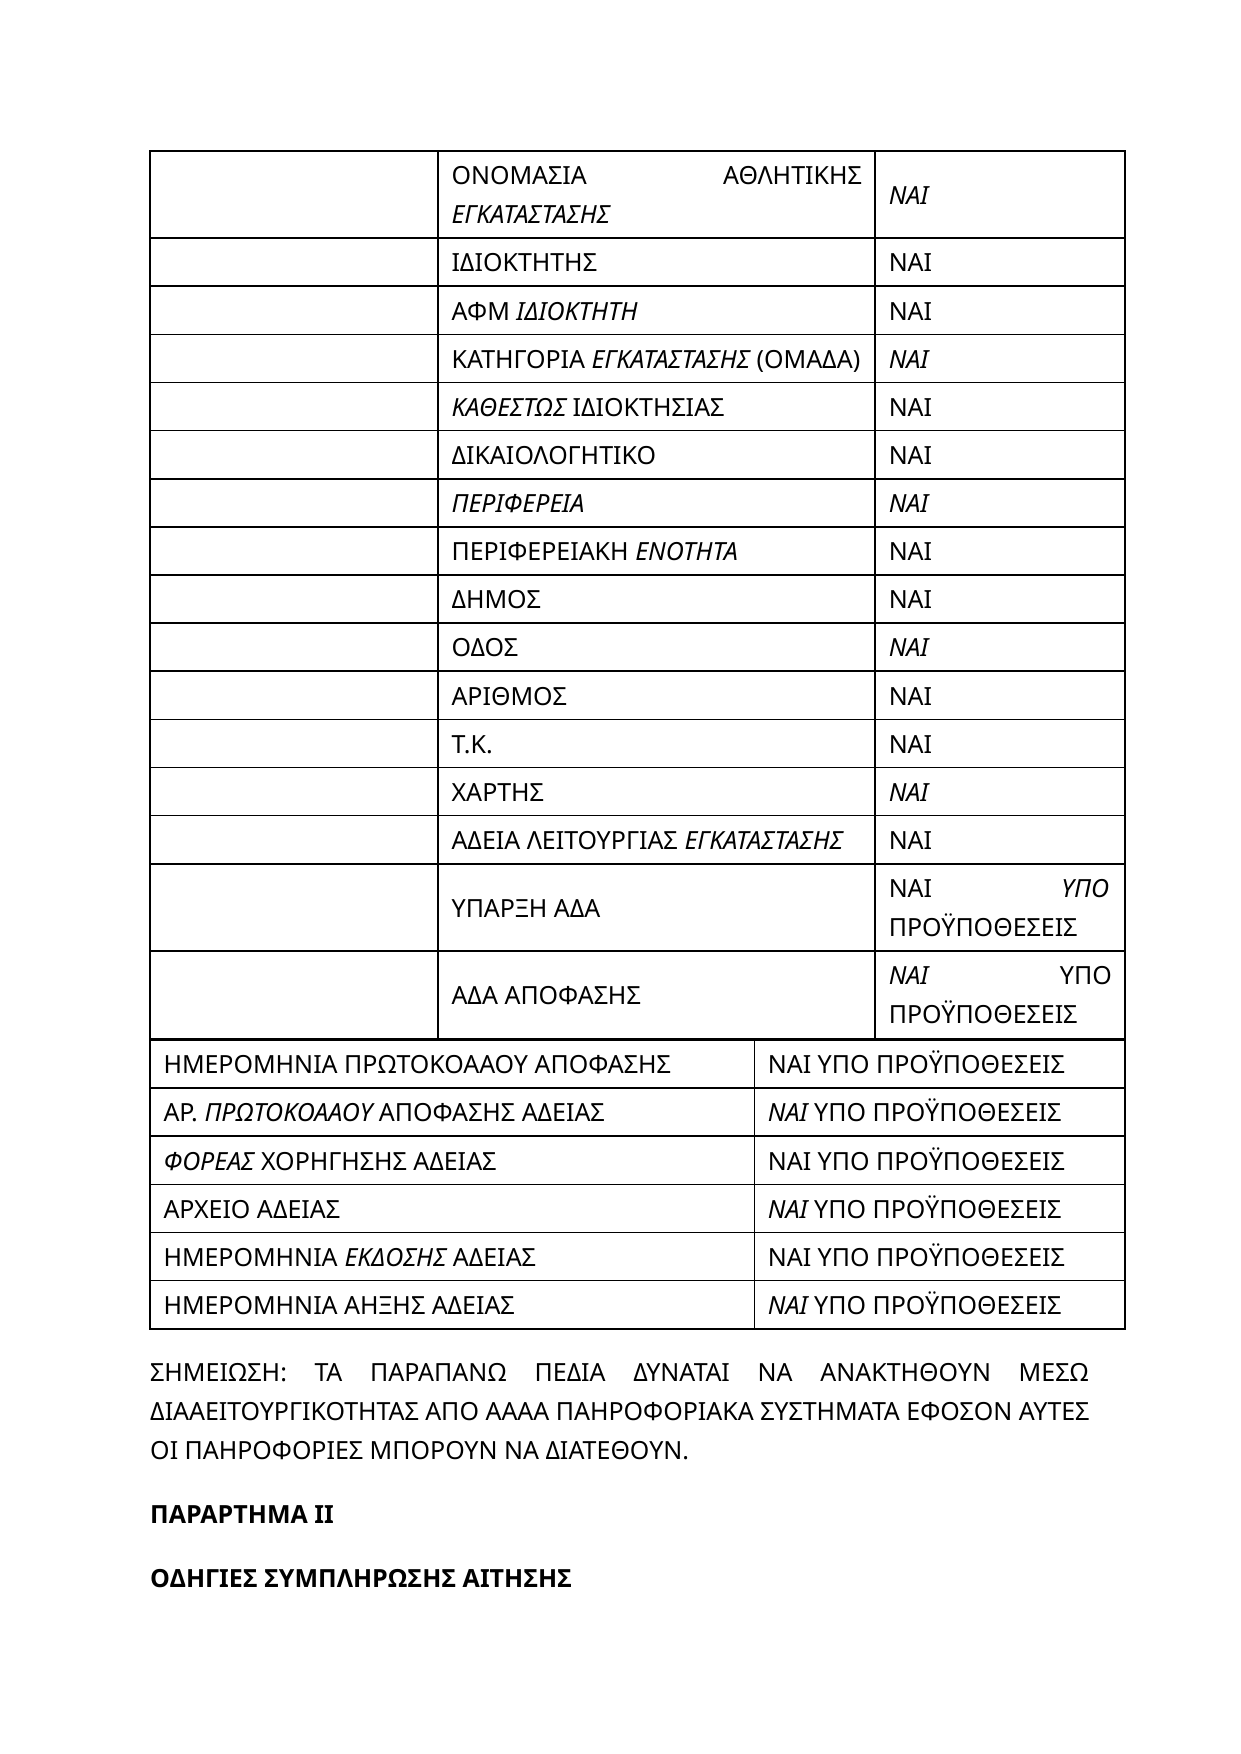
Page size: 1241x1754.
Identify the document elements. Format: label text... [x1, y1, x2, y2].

table_cell ΑΔΑ ΑΠΟΦΑΣΗΣ [439, 952, 874, 1037]
table_cell ΝΑΙ [876, 480, 1124, 526]
table_cell ΝΑΙ ΥΠΟ ΠΡΟΫΠΟΘΕΣΕΙΣ [755, 1233, 1124, 1280]
table_cell ΝΑΙ ΥΠΟ ΠΡΟΫΠΟΘΕΣΕΙΣ [755, 1137, 1124, 1183]
table_cell ΝΑΙ [876, 287, 1124, 333]
table_cell ΝΑΙ [876, 431, 1124, 478]
table_cell ΦΟΡΕΑΣ ΧΟΡΗΓΗΣΗΣ ΑΔΕΙΑΣ [151, 1137, 754, 1183]
text ΠΑΡΑΡΤΗΜΑ II [150, 1497, 1090, 1531]
table_cell [151, 672, 437, 718]
text ΣΗΜΕΙΩΣΗ: ΤΑ ΠΑΡΑΠΑΝΩ ΠΕΔΙΑ ΔΥΝΑΤΑΙ ΝΑ ΑΝΑΚΤΗΘΟΥΝ ΜΕΣΩ ΔΙΑΑΕΙΤΟΥΡΓΙΚΟΤΗΤΑΣ ΑΠΟ ΑΑΑΑ ΠΑΗΡΟΦΟΡΙΑΚΑ ΣΥΣΤΗΜΑΤΑ ΕΦΟΣΟΝ ΑΥΤΕΣ ΟΙ ΠΑΗΡΟΦΟΡΙΕΣ ΜΠΟΡΟΥΝ ΝΑ ΔΙΑΤΕΘΟΥΝ. [150, 1354, 1090, 1467]
table_cell ΝΑΙ ΥΠΟ ΠΡΟΫΠΟΘΕΣΕΙΣ [876, 952, 1124, 1037]
table_cell ΝΑΙ [876, 672, 1124, 718]
table_cell ΔΗΜΟΣ [439, 576, 874, 622]
table_cell ΙΔΙΟΚΤΗΤΗΣ [439, 239, 874, 285]
table_cell [151, 287, 437, 333]
table_cell ΔΙΚΑΙΟΛΟΓΗΤΙΚΟ [439, 431, 874, 478]
table_cell ΝΑΙ [876, 816, 1124, 863]
table_cell ΝΑΙ ΥΠΟ ΠΡΟΫΠΟΘΕΣΕΙΣ [876, 865, 1124, 950]
table_cell ΝΑΙ [876, 528, 1124, 574]
table_cell ΥΠΑΡΞΗ ΑΔΑ [439, 865, 874, 950]
table_cell [151, 335, 437, 382]
table_cell ΠΕΡΙΦΕΡΕΙΑ [439, 480, 874, 526]
table_cell ΝΑΙ ΥΠΟ ΠΡΟΫΠΟΘΕΣΕΙΣ [755, 1281, 1124, 1328]
table_cell ΝΑΙ ΥΠΟ ΠΡΟΫΠΟΘΕΣΕΙΣ [755, 1089, 1124, 1135]
table_cell ΝΑΙ [876, 335, 1124, 382]
table_cell ΝΑΙ [876, 383, 1124, 430]
table_cell [151, 152, 437, 237]
table_cell ΝΑΙ [876, 768, 1124, 815]
table_cell ΟΔΟΣ [439, 624, 874, 670]
table_header ΝΑΙ ΥΠΟ ΠΡΟΫΠΟΘΕΣΕΙΣ [755, 1041, 1124, 1087]
table_cell ΝΑΙ [876, 624, 1124, 670]
table_cell [151, 624, 437, 670]
table_cell ΗΜΕΡΟΜΗΝΙΑ ΑΗΞΗΣ ΑΔΕΙΑΣ [151, 1281, 754, 1328]
table_cell [151, 816, 437, 863]
table_cell ΑΡΧΕΙΟ ΑΔΕΙΑΣ [151, 1185, 754, 1232]
table_cell ΑΡ. ΠΡΩΤΟΚΟΑΑΟΥ ΑΠΟΦΑΣΗΣ ΑΔΕΙΑΣ [151, 1089, 754, 1135]
table_cell [151, 480, 437, 526]
table_cell [151, 383, 437, 430]
table_cell ΝΑΙ [876, 152, 1124, 237]
table_cell ΝΑΙ [876, 576, 1124, 622]
table_header ΗΜΕΡΟΜΗΝΙΑ ΠΡΩΤΟΚΟΑΑΟΥ ΑΠΟΦΑΣΗΣ [151, 1041, 754, 1087]
text ΟΔΗΓΙΕΣ ΣΥΜΠΛΗΡΩΣΗΣ ΑΙΤΗΣΗΣ [150, 1561, 1090, 1595]
table_cell ΑΦΜ ΙΔΙΟΚΤΗΤΗ [439, 287, 874, 333]
table_cell ΑΔΕΙΑ ΛΕΙΤΟΥΡΓΙΑΣ ΕΓΚΑΤΑΣΤΑΣΗΣ [439, 816, 874, 863]
table_cell Τ.Κ. [439, 720, 874, 767]
table_cell ΠΕΡΙΦΕΡΕΙΑΚΗ ΕΝΟΤΗΤΑ [439, 528, 874, 574]
table_cell [151, 239, 437, 285]
table_cell ΚΑΘΕΣΤΩΣ ΙΔΙΟΚΤΗΣΙΑΣ [439, 383, 874, 430]
table_cell [151, 720, 437, 767]
table_cell ΑΡΙΘΜΟΣ [439, 672, 874, 718]
table_cell ΝΑΙ [876, 720, 1124, 767]
table_cell ΝΑΙ [876, 239, 1124, 285]
table_cell [151, 952, 437, 1037]
table_cell [151, 431, 437, 478]
table_cell ΟΝΟΜΑΣΙΑ ΑΘΛΗΤΙΚΗΣ ΕΓΚΑΤΑΣΤΑΣΗΣ [439, 152, 874, 237]
table_cell ΝΑΙ ΥΠΟ ΠΡΟΫΠΟΘΕΣΕΙΣ [755, 1185, 1124, 1232]
table_cell [151, 576, 437, 622]
table_cell ΧΑΡΤΗΣ [439, 768, 874, 815]
table_cell [151, 768, 437, 815]
table_cell ΗΜΕΡΟΜΗΝΙΑ ΕΚΔΟΣΗΣ ΑΔΕΙΑΣ [151, 1233, 754, 1280]
table_cell [151, 528, 437, 574]
table_cell [151, 865, 437, 950]
table_cell ΚΑΤΗΓΟΡΙΑ ΕΓΚΑΤΑΣΤΑΣΗΣ (ΟΜΑΔΑ) [439, 335, 874, 382]
